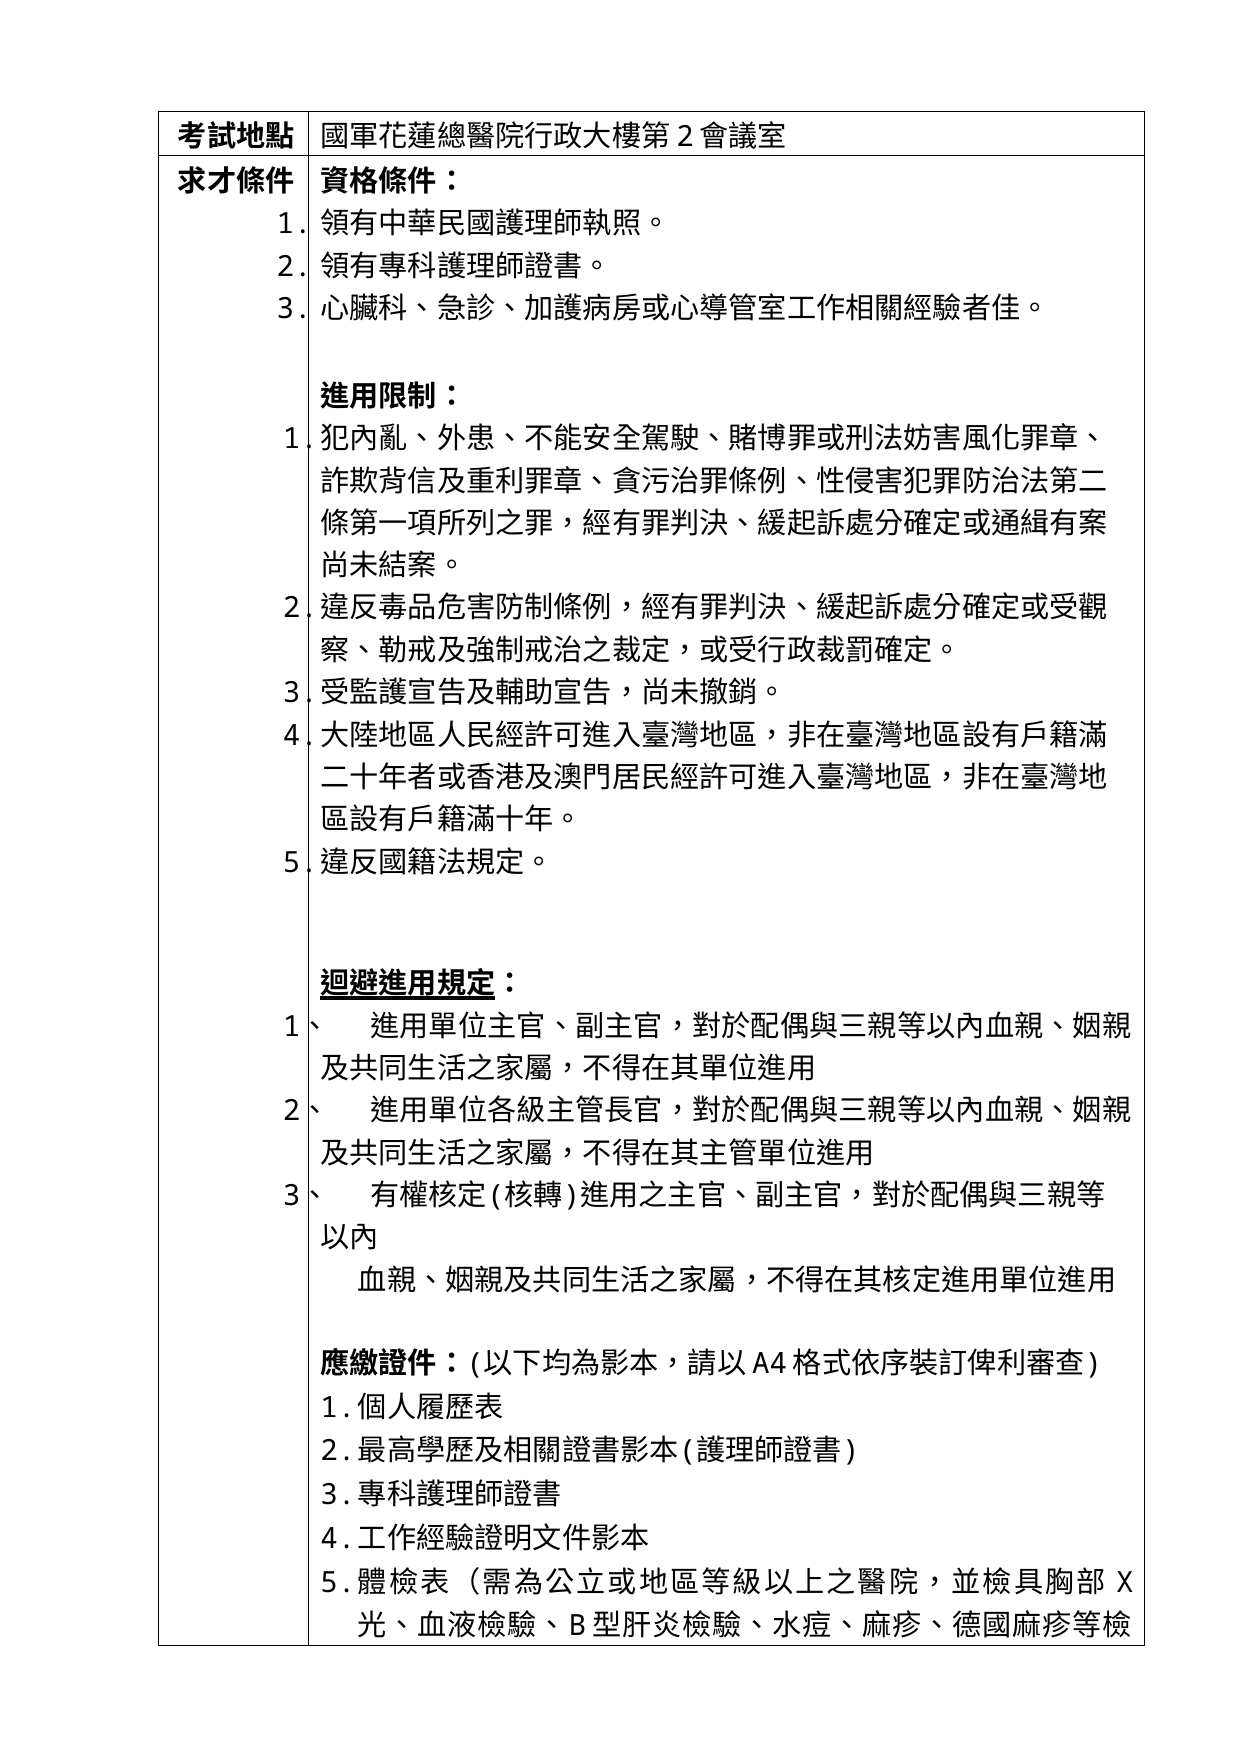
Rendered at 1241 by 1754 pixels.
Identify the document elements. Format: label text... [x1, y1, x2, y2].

table_cell 國軍花蓮總醫院行政大樓第2會議室 [309, 112, 1144, 155]
table_cell 求才條件 [159, 156, 308, 1644]
table_cell 考試地點 [159, 112, 308, 155]
table_cell 資格條件： 領有中華民國護理師執照。 領有專科護理師證書。 心臟科、急診、加護病房或心導管室工作相關經驗者佳。 進用限制： 犯內亂、外患、不能安全駕駛、賭博罪或刑法妨害風化罪章、詐欺背信及重利罪章、貪污治罪條例、性侵害犯罪防治法第二條第一項所列之罪，經有罪判決、緩起訴處分確定或通緝有案尚未結案。 違反毒品危害防制條例，經有罪判決、緩起訴處分確定或受觀察、勒戒及強制戒治之裁定，或受行政裁罰確定。 受監護宣告及輔助宣告，尚未撤銷。 大陸地區人民經許可進入臺灣地區，非在臺灣地區設有戶籍滿二十年者或香港及澳門居民經許可進入臺灣地區，非在臺灣地區設有戶籍滿十年。 違反國籍法規定。 迴避進用規定： 進用單位主官、副主官，對於配偶與三親等以內血親、姻親及共同生活之家屬，不得在其單位進用 進用單位各級主管長官，對於配偶與三親等以內血親、姻親及共同生活之家屬，不得在其主管單位進用 有權核定(核轉)進用之主官、副主官，對於配偶與三親等以內 血親、姻親及共同生活之家屬，不得在其核定進用單位進用 應繳證件：(以下均為影本，請以A4格式依序裝訂俾利審查) 個人履歷表 最高學歷及相關證書影本(護理師證書) 專科護理師證書 工作經驗證明文件影本 體檢表（需為公立或地區等級以上之醫院，並檢具胸部X光、血液檢驗、B型肝炎檢驗、水痘、麻疹、德國麻疹等檢驗報告） 注意事項： 意者請儘速將上述資料逕寄花蓮縣新城鄉嘉里村嘉里路163號，國軍花蓮總醫院行政組林貴珠收(請註明應徵職務及聯絡電話)，證件資料不全者不予受理(以本院文卷室收迄章為憑)。 [309, 156, 1144, 1644]
